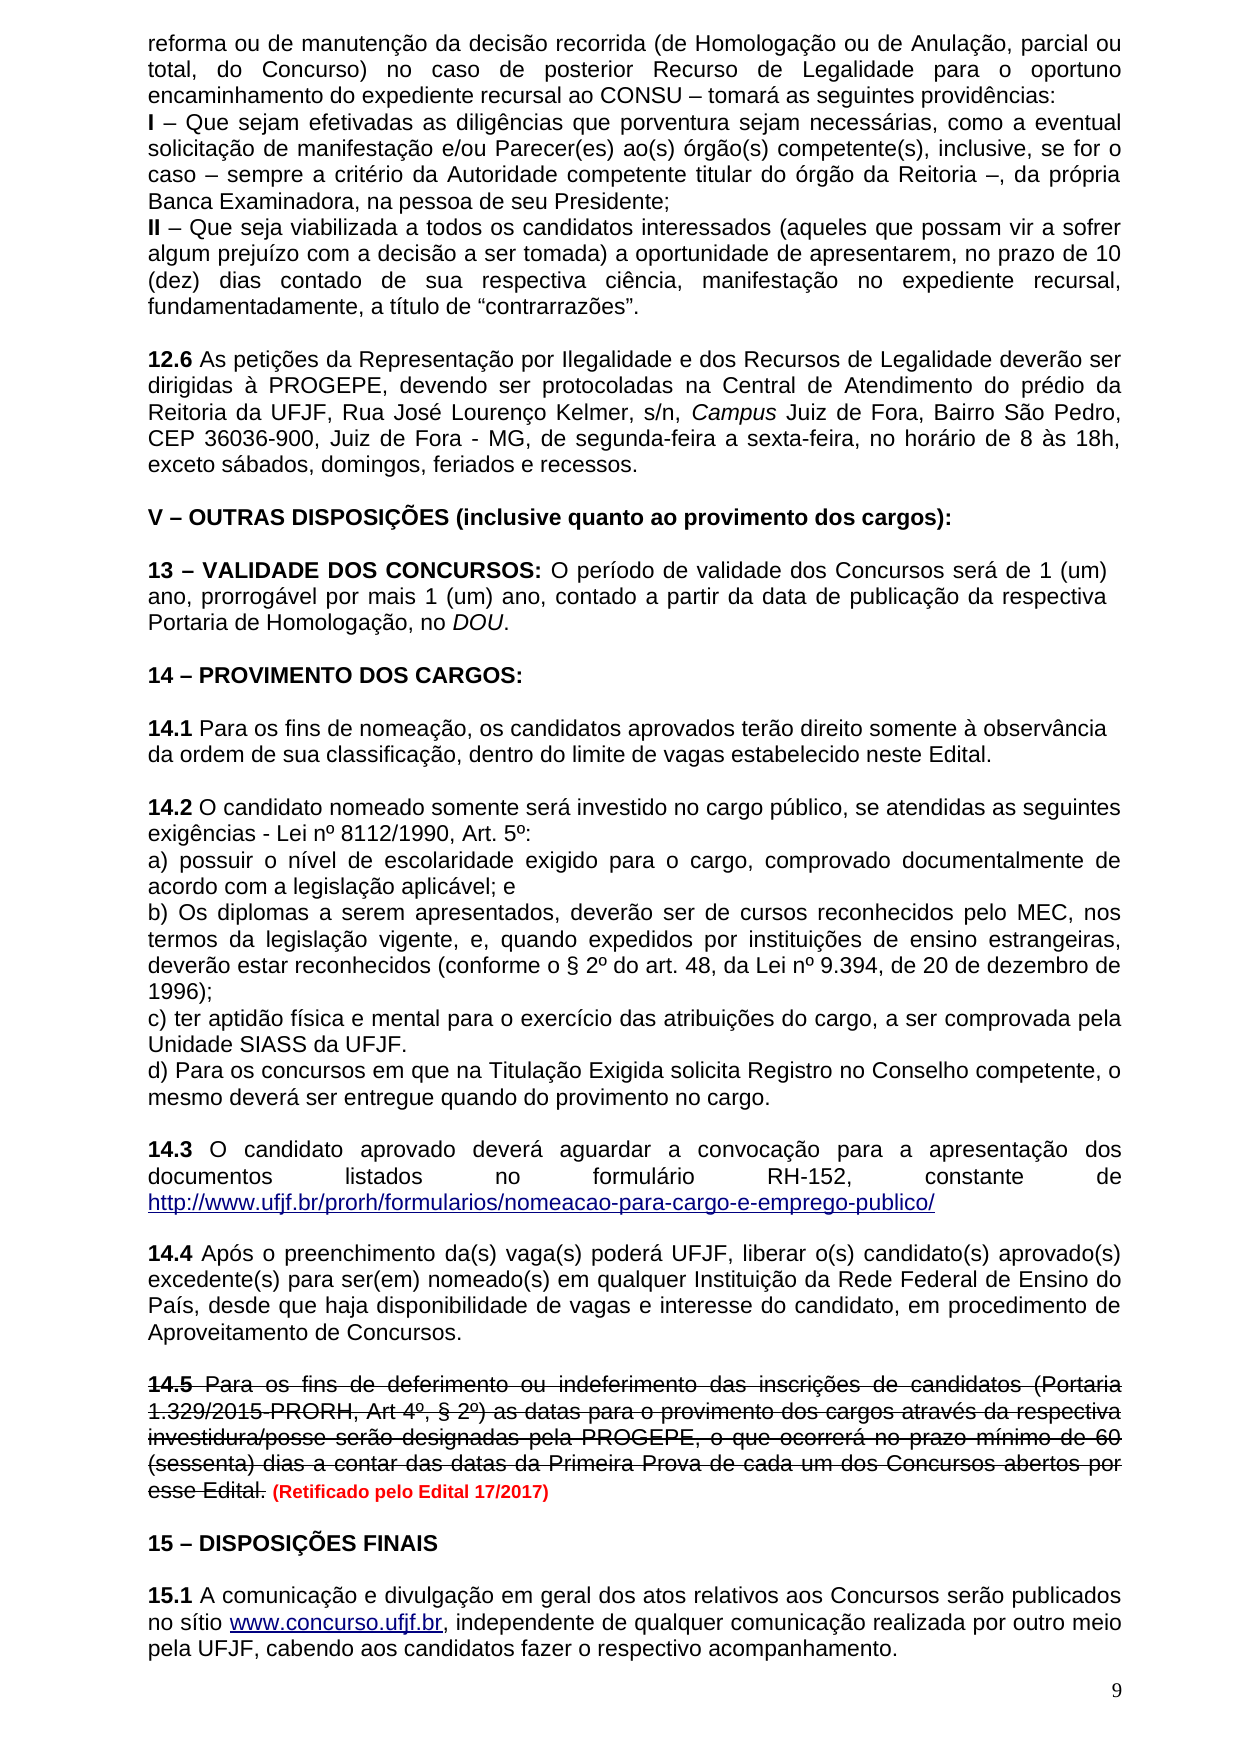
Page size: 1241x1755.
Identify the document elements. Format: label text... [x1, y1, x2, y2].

text 14.5 Para os fins de deferimento ou indeferimento das inscrições de candidatos (Portaria 1.329/2015-PRORH, Art 4º, § 2º) as datas para o provimento dos cargos através da respectiva investidura/posse serão designadas pela PROGEPE, o que ocorrerá no prazo mínimo de 60 (sessenta) dias a contar das datas da Primeira Prova de cada um dos Concursos abertos por esse Edital. (Retificado pelo Edital 17/2017) [148, 1440, 1122, 1465]
text 15.1 A comunicação e divulgação em geral dos atos relativos aos Concursos serão publicados no sítio www.concurso.ufjf.br, independente de qualquer comunicação realizada por outro meio pela UFJF, cabendo aos candidatos fazer o respectivo acompanhamento. [148, 1582, 1122, 1661]
text reforma ou de manutenção da decisão recorrida (de Homologação ou de Anulação, parcial ou total, do Concurso) no caso de posterior Recurso de Legalidade para o oportuno encaminhamento do expediente recursal ao CONSU – tomará as seguintes providências: [148, 29, 1122, 109]
text 14.2 O candidato nomeado somente será investido no cargo público, se atendidas as seguintes exigências - Lei nº 8112/1990, Art. 5º: [148, 794, 1122, 847]
text V – OUTRAS DISPOSIÇÕES (inclusive quanto ao provimento dos cargos): [148, 504, 1107, 530]
text 12.6 As petições da Representação por Ilegalidade e dos Recursos de Legalidade deverão ser dirigidas à PROGEPE, devendo ser protocoladas na Central de Atendimento do prédio da Reitoria da UFJF, Rua José Lourenço Kelmer, s/n, Campus Juiz de Fora, Bairro São Pedro, CEP 36036-900, Juiz de Fora - MG, de segunda-feira a sexta-feira, no horário de 8 às 18h, exceto sábados, domingos, feriados e recessos. [148, 346, 1122, 478]
text I – Que sejam efetivadas as diligências que porventura sejam necessárias, como a eventual solicitação de manifestação e/ou Parecer(es) ao(s) órgão(s) competente(s), inclusive, se for o caso – sempre a critério da Autoridade competente titular do órgão da Reitoria –, da própria Banca Examinadora, na pessoa de seu Presidente; [148, 109, 1122, 214]
text c) ter aptidão física e mental para o exercício das atribuições do cargo, a ser comprovada pela Unidade SIASS da UFJF. [148, 1005, 1122, 1057]
text 13 – VALIDADE DOS CONCURSOS: O período de validade dos Concursos será de 1 (um) ano, prorrogável por mais 1 (um) ano, contado a partir da data de publicação da respectiva Portaria de Homologação, no DOU. [148, 557, 1107, 636]
text 14.5 Para os fins de deferimento ou indeferimento das inscrições de candidatos (Portaria 1.329/2015-PRORH, Art 4º, § 2º) as datas para o provimento dos cargos através da respectiva investidura/posse serão designadas pela PROGEPE, o que ocorrerá no prazo mínimo de 60 (sessenta) dias a contar das datas da Primeira Prova de cada um dos Concursos abertos por esse Edital. (Retificado pelo Edital 17/2017) [148, 1387, 1122, 1438]
text d) Para os concursos em que na Titulação Exigida solicita Registro no Conselho competente, o mesmo deverá ser entregue quando do provimento no cargo. [148, 1057, 1122, 1110]
text 14 – PROVIMENTO DOS CARGOS: [148, 662, 1107, 688]
text 14.3 O candidato aprovado deverá aguardar a convocação para a apresentação dos documentos listados no formulário RH-152, constante de http://www.ufjf.br/prorh/formularios/nomeacao-para-cargo-e-emprego-publico/ [148, 1136, 1122, 1216]
text 14.5 Para os fins de deferimento ou indeferimento das inscrições de candidatos (Portaria 1.329/2015-PRORH, Art 4º, § 2º) as datas para o provimento dos cargos através da respectiva investidura/posse serão designadas pela PROGEPE, o que ocorrerá no prazo mínimo de 60 (sessenta) dias a contar das datas da Primeira Prova de cada um dos Concursos abertos por esse Edital. (Retificado pelo Edital 17/2017) [148, 1466, 1122, 1503]
text II – Que seja viabilizada a todos os candidatos interessados (aqueles que possam vir a sofrer algum prejuízo com a decisão a ser tomada) a oportunidade de apresentarem, no prazo de 10 (dez) dias contado de sua respectiva ciência, manifestação no expediente recursal, fundamentadamente, a título de “contrarrazões”. [148, 214, 1122, 319]
text 14.5 Para os fins de deferimento ou indeferimento das inscrições de candidatos (Portaria 1.329/2015-PRORH, Art 4º, § 2º) as datas para o provimento dos cargos através da respectiva investidura/posse serão designadas pela PROGEPE, o que ocorrerá no prazo mínimo de 60 (sessenta) dias a contar das datas da Primeira Prova de cada um dos Concursos abertos por esse Edital. (Retificado pelo Edital 17/2017) [148, 1371, 1122, 1386]
text b) Os diplomas a serem apresentados, deverão ser de cursos reconhecidos pelo MEC, nos termos da legislação vigente, e, quando expedidos por instituições de ensino estrangeiras, deverão estar reconhecidos (conforme o § 2º do art. 48, da Lei nº 9.394, de 20 de dezembro de 1996); [148, 899, 1122, 1005]
text 15 – DISPOSIÇÕES FINAIS [148, 1529, 1107, 1556]
text a) possuir o nível de escolaridade exigido para o cargo, comprovado documentalmente de acordo com a legislação aplicável; e [148, 847, 1122, 899]
text 14.1 Para os fins de nomeação, os candidatos aprovados terão direito somente à observância da ordem de sua classificação, dentro do limite de vagas estabelecido neste Edital. [148, 715, 1107, 767]
text 14.4 Após o preenchimento da(s) vaga(s) poderá UFJF, liberar o(s) candidato(s) aprovado(s) excedente(s) para ser(em) nomeado(s) em qualquer Instituição da Rede Federal de Ensino do País, desde que haja disponibilidade de vagas e interesse do candidato, em procedimento de Aproveitamento de Concursos. [148, 1239, 1122, 1345]
